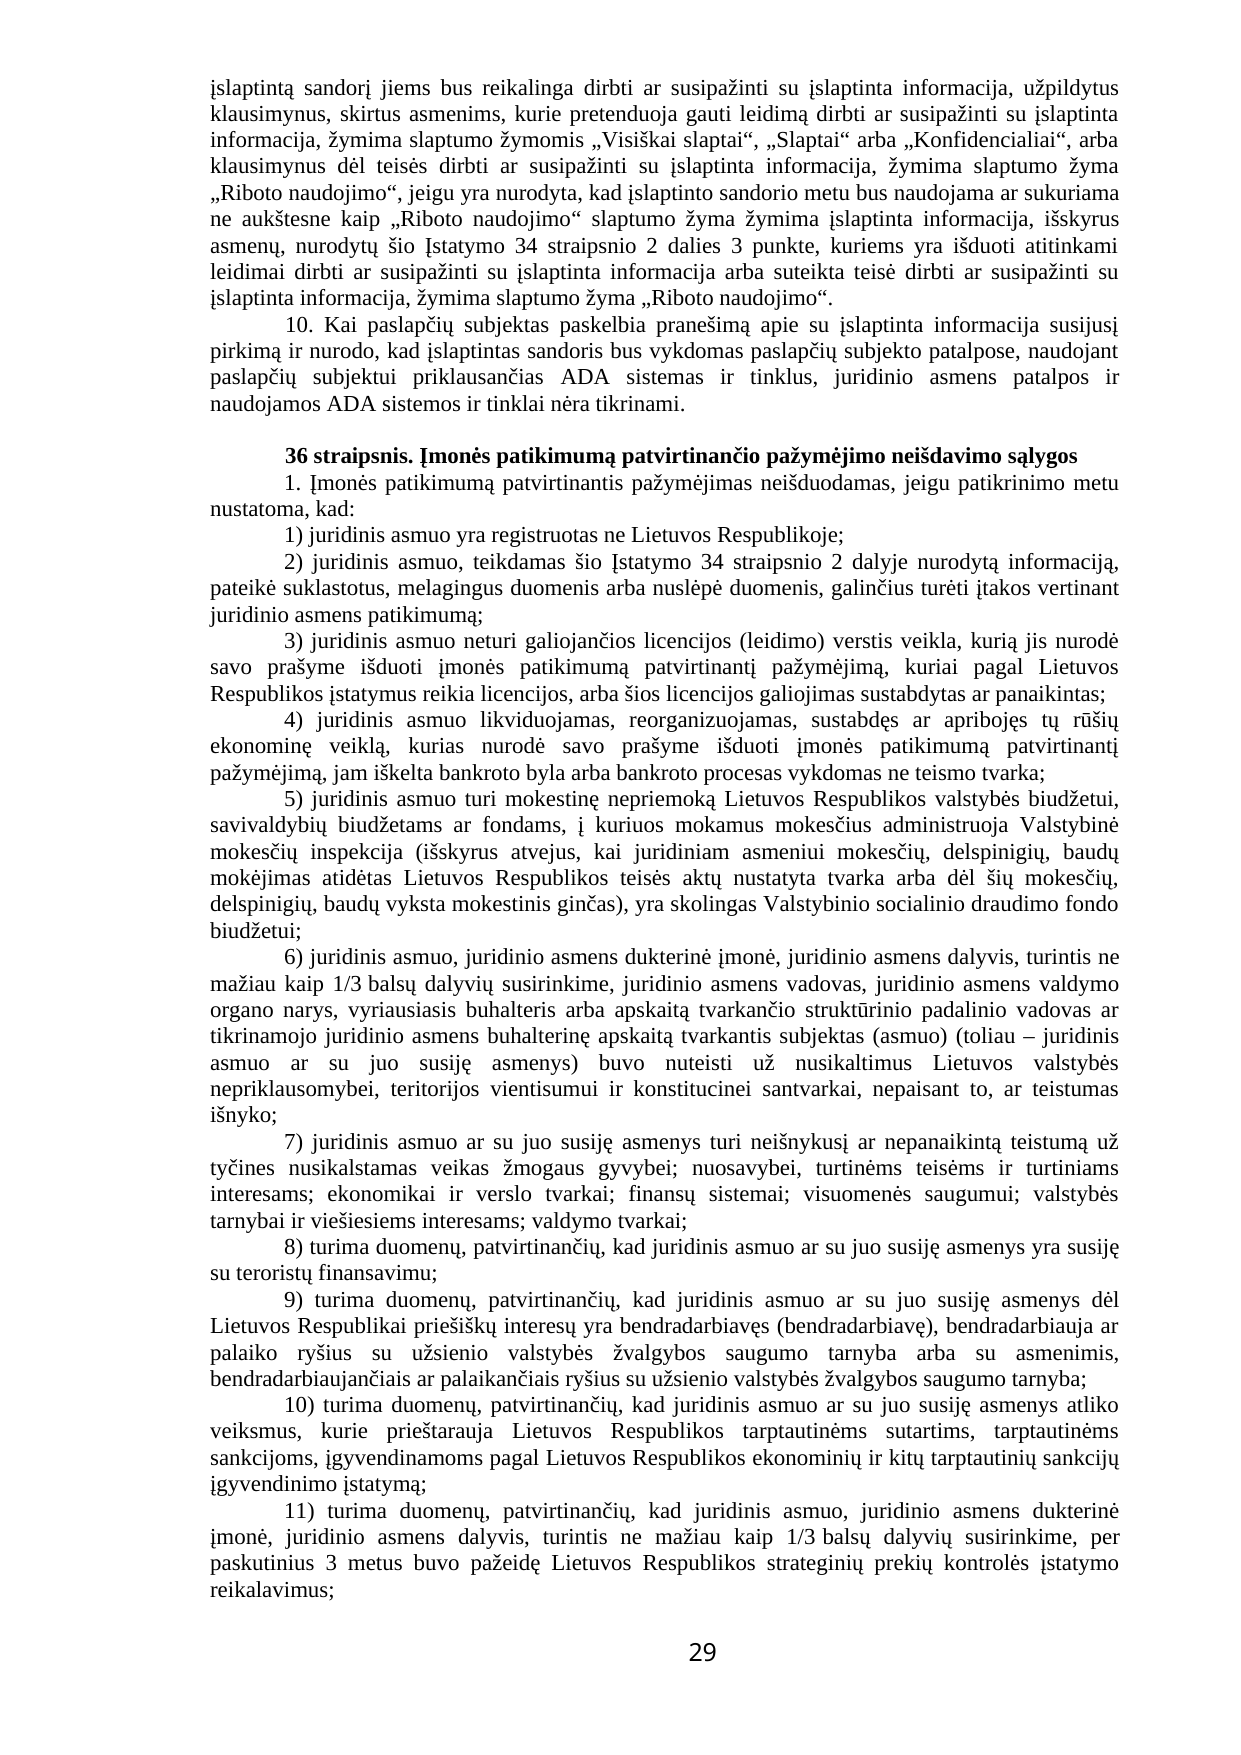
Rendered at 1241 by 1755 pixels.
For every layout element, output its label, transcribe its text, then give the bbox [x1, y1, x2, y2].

text 6) juridinis asmuo, juridinio asmens dukterinė įmonė, juridinio asmens dalyvis, turintis ne mažiau kaip 1/3 balsų dalyvių susirinkime, juridinio asmens vadovas, juridinio asmens valdymo organo narys, vyriausiasis buhalteris arba apskaitą tvarkančio struktūrinio padalinio vadovas ar tikrinamojo juridinio asmens buhalterinę apskaitą tvarkantis subjektas (asmuo) (toliau – juridinis asmuo ar su juo susiję asmenys) buvo nuteisti už nusikaltimus Lietuvos valstybės nepriklausomybei, teritorijos vientisumui ir konstitucinei santvarkai, nepaisant to, ar teistumas išnyko; [210, 943, 1120, 1128]
text 3) juridinis asmuo neturi galiojančios licencijos (leidimo) verstis veikla, kurią jis nurodė savo prašyme išduoti įmonės patikimumą patvirtinantį pažymėjimą, kuriai pagal Lietuvos Respublikos įstatymus reikia licencijos, arba šios licencijos galiojimas sustabdytas ar panaikintas; [210, 627, 1120, 706]
text 7) juridinis asmuo ar su juo susiję asmenys turi neišnykusį ar nepanaikintą teistumą už tyčines nusikalstamas veikas žmogaus gyvybei; nuosavybei, turtinėms teisėms ir turtiniams interesams; ekonomikai ir verslo tvarkai; finansų sistemai; visuomenės saugumui; valstybės tarnybai ir viešiesiems interesams; valdymo tvarkai; [210, 1128, 1120, 1233]
text 8) turima duomenų, patvirtinančių, kad juridinis asmuo ar su juo susiję asmenys yra susiję su teroristų finansavimu; [210, 1233, 1120, 1286]
text 1. Įmonės patikimumą patvirtinantis pažymėjimas neišduodamas, jeigu patikrinimo metu nustatoma, kad: [210, 469, 1120, 522]
text 4) juridinis asmuo likviduojamas, reorganizuojamas, sustabdęs ar apribojęs tų rūšių ekonominę veiklą, kurias nurodė savo prašyme išduoti įmonės patikimumą patvirtinantį pažymėjimą, jam iškelta bankroto byla arba bankroto procesas vykdomas ne teismo tvarka; [210, 706, 1120, 785]
text 11) turima duomenų, patvirtinančių, kad juridinis asmuo, juridinio asmens dukterinė įmonė, juridinio asmens dalyvis, turintis ne mažiau kaip 1/3 balsų dalyvių susirinkime, per paskutinius 3 metus buvo pažeidę Lietuvos Respublikos strateginių prekių kontrolės įstatymo reikalavimus; [210, 1497, 1120, 1602]
text 36 straipsnis. Įmonės patikimumą patvirtinančio pažymėjimo neišdavimo sąlygos [285, 442, 1120, 469]
text 10. Kai paslapčių subjektas paskelbia pranešimą apie su įslaptinta informacija susijusį pirkimą ir nurodo, kad įslaptintas sandoris bus vykdomas paslapčių subjekto patalpose, naudojant paslapčių subjektui priklausančias ADA sistemas ir tinklus, juridinio asmens patalpos ir naudojamos ADA sistemos ir tinklai nėra tikrinami. [210, 311, 1120, 416]
text 2) juridinis asmuo, teikdamas šio Įstatymo 34 straipsnio 2 dalyje nurodytą informaciją, pateikė suklastotus, melagingus duomenis arba nuslėpė duomenis, galinčius turėti įtakos vertinant juridinio asmens patikimumą; [210, 548, 1120, 627]
text įslaptintą sandorį jiems bus reikalinga dirbti ar susipažinti su įslaptinta informacija, užpildytus klausimynus, skirtus asmenims, kurie pretenduoja gauti leidimą dirbti ar susipažinti su įslaptinta informacija, žymima slaptumo žymomis „Visiškai slaptai“, „Slaptai“ arba „Konfidencialiai“, arba klausimynus dėl teisės dirbti ar susipažinti su įslaptinta informacija, žymima slaptumo žyma „Riboto naudojimo“, jeigu yra nurodyta, kad įslaptinto sandorio metu bus naudojama ar sukuriama ne aukštesne kaip „Riboto naudojimo“ slaptumo žyma žymima įslaptinta informacija, išskyrus asmenų, nurodytų šio Įstatymo 34 straipsnio 2 dalies 3 punkte, kuriems yra išduoti atitinkami leidimai dirbti ar susipažinti su įslaptinta informacija arba suteikta teisė dirbti ar susipažinti su įslaptinta informacija, žymima slaptumo žyma „Riboto naudojimo“. [210, 73, 1120, 311]
text 9) turima duomenų, patvirtinančių, kad juridinis asmuo ar su juo susiję asmenys dėl Lietuvos Respublikai priešiškų interesų yra bendradarbiavęs (bendradarbiavę), bendradarbiauja ar palaiko ryšius su užsienio valstybės žvalgybos saugumo tarnyba arba su asmenimis, bendradarbiaujančiais ar palaikančiais ryšius su užsienio valstybės žvalgybos saugumo tarnyba; [210, 1286, 1120, 1391]
text 1) juridinis asmuo yra registruotas ne Lietuvos Respublikoje; [210, 522, 1120, 548]
text 5) juridinis asmuo turi mokestinę nepriemoką Lietuvos Respublikos valstybės biudžetui, savivaldybių biudžetams ar fondams, į kuriuos mokamus mokesčius administruoja Valstybinė mokesčių inspekcija (išskyrus atvejus, kai juridiniam asmeniui mokesčių, delspinigių, baudų mokėjimas atidėtas Lietuvos Respublikos teisės aktų nustatyta tvarka arba dėl šių mokesčių, delspinigių, baudų vyksta mokestinis ginčas), yra skolingas Valstybinio socialinio draudimo fondo biudžetui; [210, 785, 1120, 943]
text 10) turima duomenų, patvirtinančių, kad juridinis asmuo ar su juo susiję asmenys atliko veiksmus, kurie prieštarauja Lietuvos Respublikos tarptautinėms sutartims, tarptautinėms sankcijoms, įgyvendinamoms pagal Lietuvos Respublikos ekonominių ir kitų tarptautinių sankcijų įgyvendinimo įstatymą; [210, 1391, 1120, 1497]
